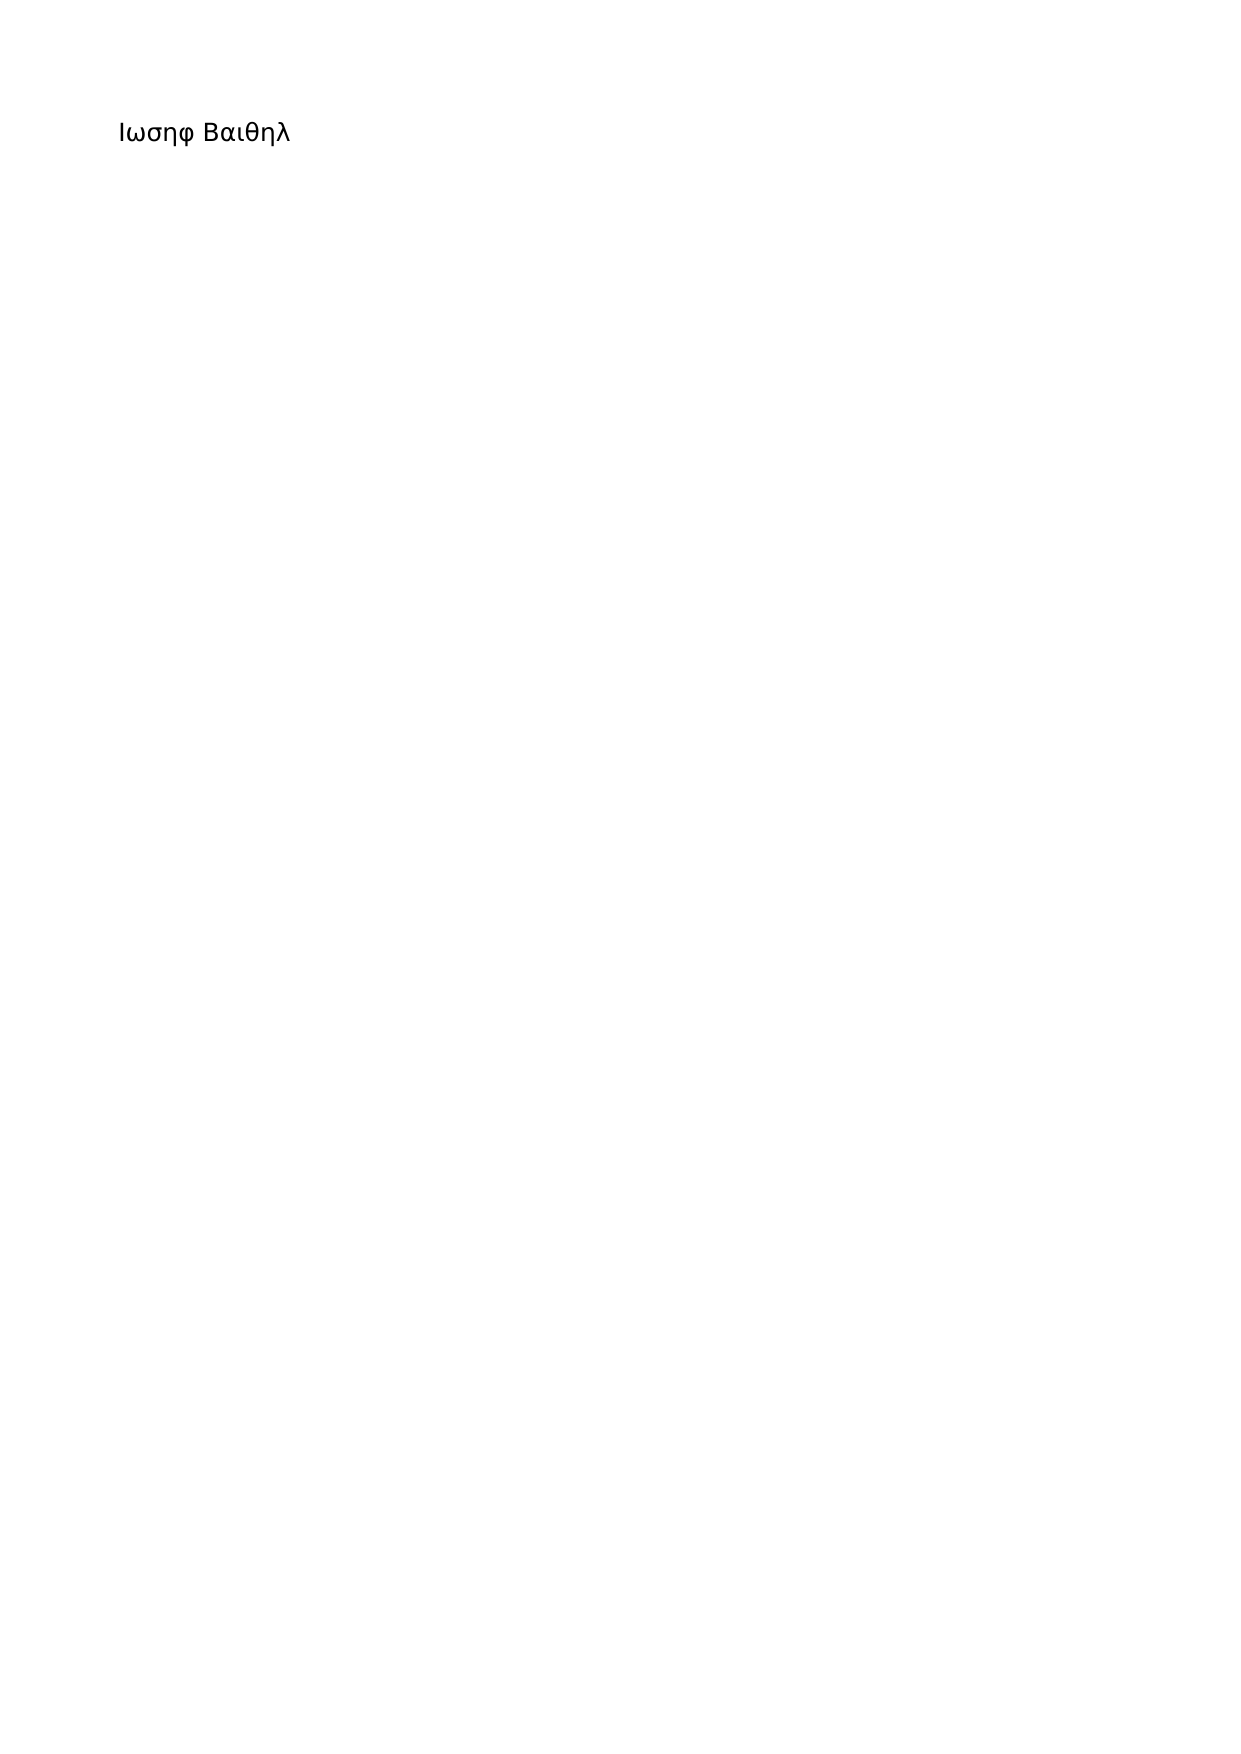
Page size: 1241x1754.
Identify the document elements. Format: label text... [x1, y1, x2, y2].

text Ιωσηφ Βαιθηλ [118, 118, 1122, 147]
